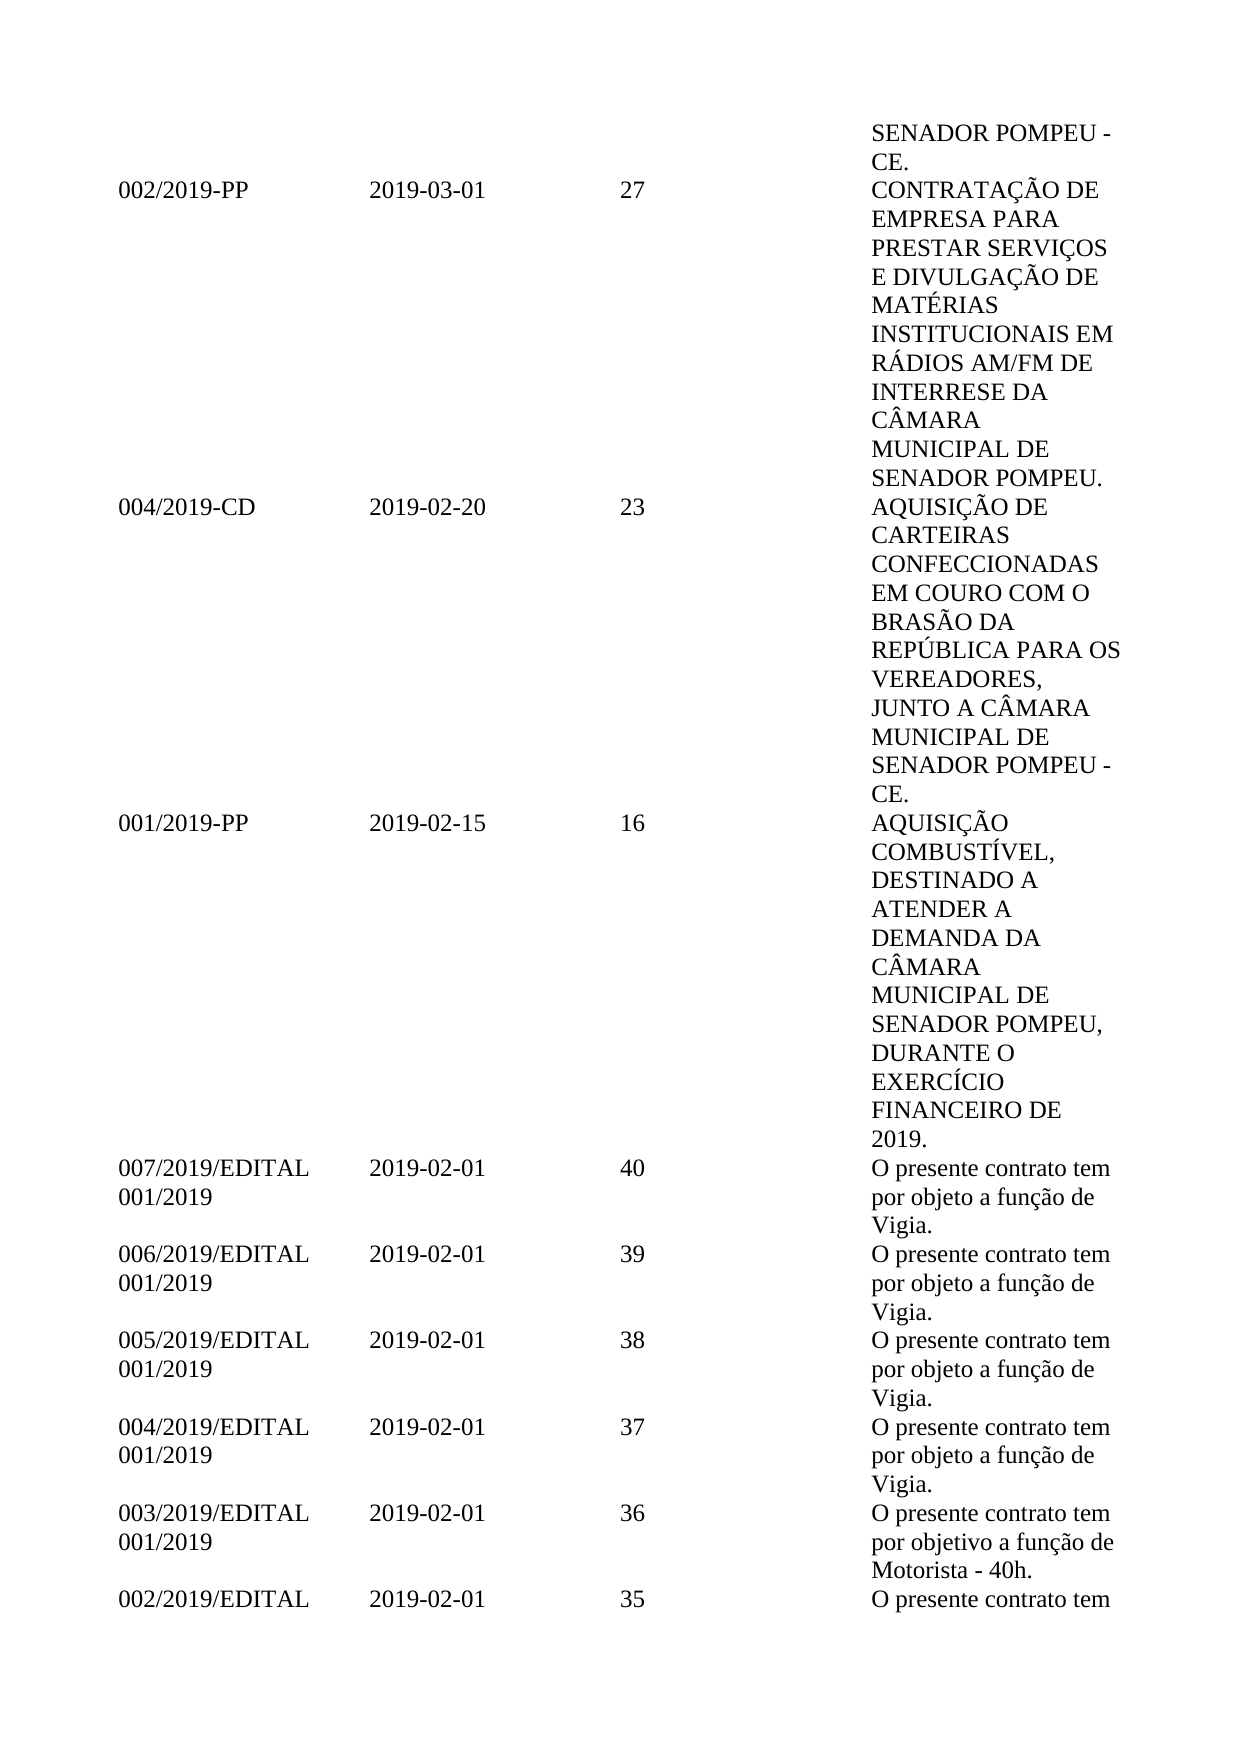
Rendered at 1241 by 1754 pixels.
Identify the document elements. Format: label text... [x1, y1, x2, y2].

table_cell O presente contrato tem por objeto a função de Vigia. [871, 1153, 1122, 1239]
table_cell 2019-02-01 [369, 1498, 620, 1584]
table_cell 35 [620, 1584, 871, 1613]
table_cell O presente contrato tem por objeto a função de Vigia. [871, 1412, 1122, 1498]
table_cell 2019-02-15 [369, 808, 620, 1153]
table_cell 2019-02-20 [369, 492, 620, 808]
table_cell 002/2019-PP [118, 176, 369, 492]
table_cell 001/2019-PP [118, 808, 369, 1153]
table_cell 2019-02-01 [369, 1326, 620, 1412]
table_cell 2019-02-01 [369, 1239, 620, 1326]
table_cell 40 [620, 1153, 871, 1239]
table_cell 004/2019/EDITAL 001/2019 [118, 1412, 369, 1498]
table_cell [118, 118, 369, 176]
table_cell 27 [620, 176, 871, 492]
table_cell 003/2019/EDITAL 001/2019 [118, 1498, 369, 1584]
table_cell O presente contrato tem por objeto a função de Vigia. [871, 1239, 1122, 1326]
table_cell [369, 118, 620, 176]
table_cell AQUISIÇÃO COMBUSTÍVEL, DESTINADO A ATENDER A DEMANDA DA CÂMARA MUNICIPAL DE SENADOR POMPEU, DURANTE O EXERCÍCIO FINANCEIRO DE 2019. [871, 808, 1122, 1153]
table_cell O presente contrato tem [871, 1584, 1122, 1613]
table_cell AQUISIÇÃO DE CARTEIRAS CONFECCIONADAS EM COURO COM O BRASÃO DA REPÚBLICA PARA OS VEREADORES, JUNTO A CÂMARA MUNICIPAL DE SENADOR POMPEU - CE. [871, 492, 1122, 808]
table_cell 005/2019/EDITAL 001/2019 [118, 1326, 369, 1412]
table_cell 38 [620, 1326, 871, 1412]
table_cell 006/2019/EDITAL 001/2019 [118, 1239, 369, 1326]
table_cell SENADOR POMPEU - CE. [871, 118, 1122, 176]
table_cell 2019-02-01 [369, 1153, 620, 1239]
table_cell 23 [620, 492, 871, 808]
table_cell 2019-02-01 [369, 1584, 620, 1613]
table_cell 007/2019/EDITAL 001/2019 [118, 1153, 369, 1239]
table_cell 004/2019-CD [118, 492, 369, 808]
table_cell 2019-02-01 [369, 1412, 620, 1498]
table_cell CONTRATAÇÃO DE EMPRESA PARA PRESTAR SERVIÇOS E DIVULGAÇÃO DE MATÉRIAS INSTITUCIONAIS EM RÁDIOS AM/FM DE INTERRESE DA CÂMARA MUNICIPAL DE SENADOR POMPEU. [871, 176, 1122, 492]
table_cell O presente contrato tem por objeto a função de Vigia. [871, 1326, 1122, 1412]
table_cell [620, 118, 871, 176]
table_cell 39 [620, 1239, 871, 1326]
table_cell 2019-03-01 [369, 176, 620, 492]
table_cell 16 [620, 808, 871, 1153]
table_cell 002/2019/EDITAL [118, 1584, 369, 1613]
table_cell O presente contrato tem por objetivo a função de Motorista - 40h. [871, 1498, 1122, 1584]
table_cell 37 [620, 1412, 871, 1498]
table_cell 36 [620, 1498, 871, 1584]
